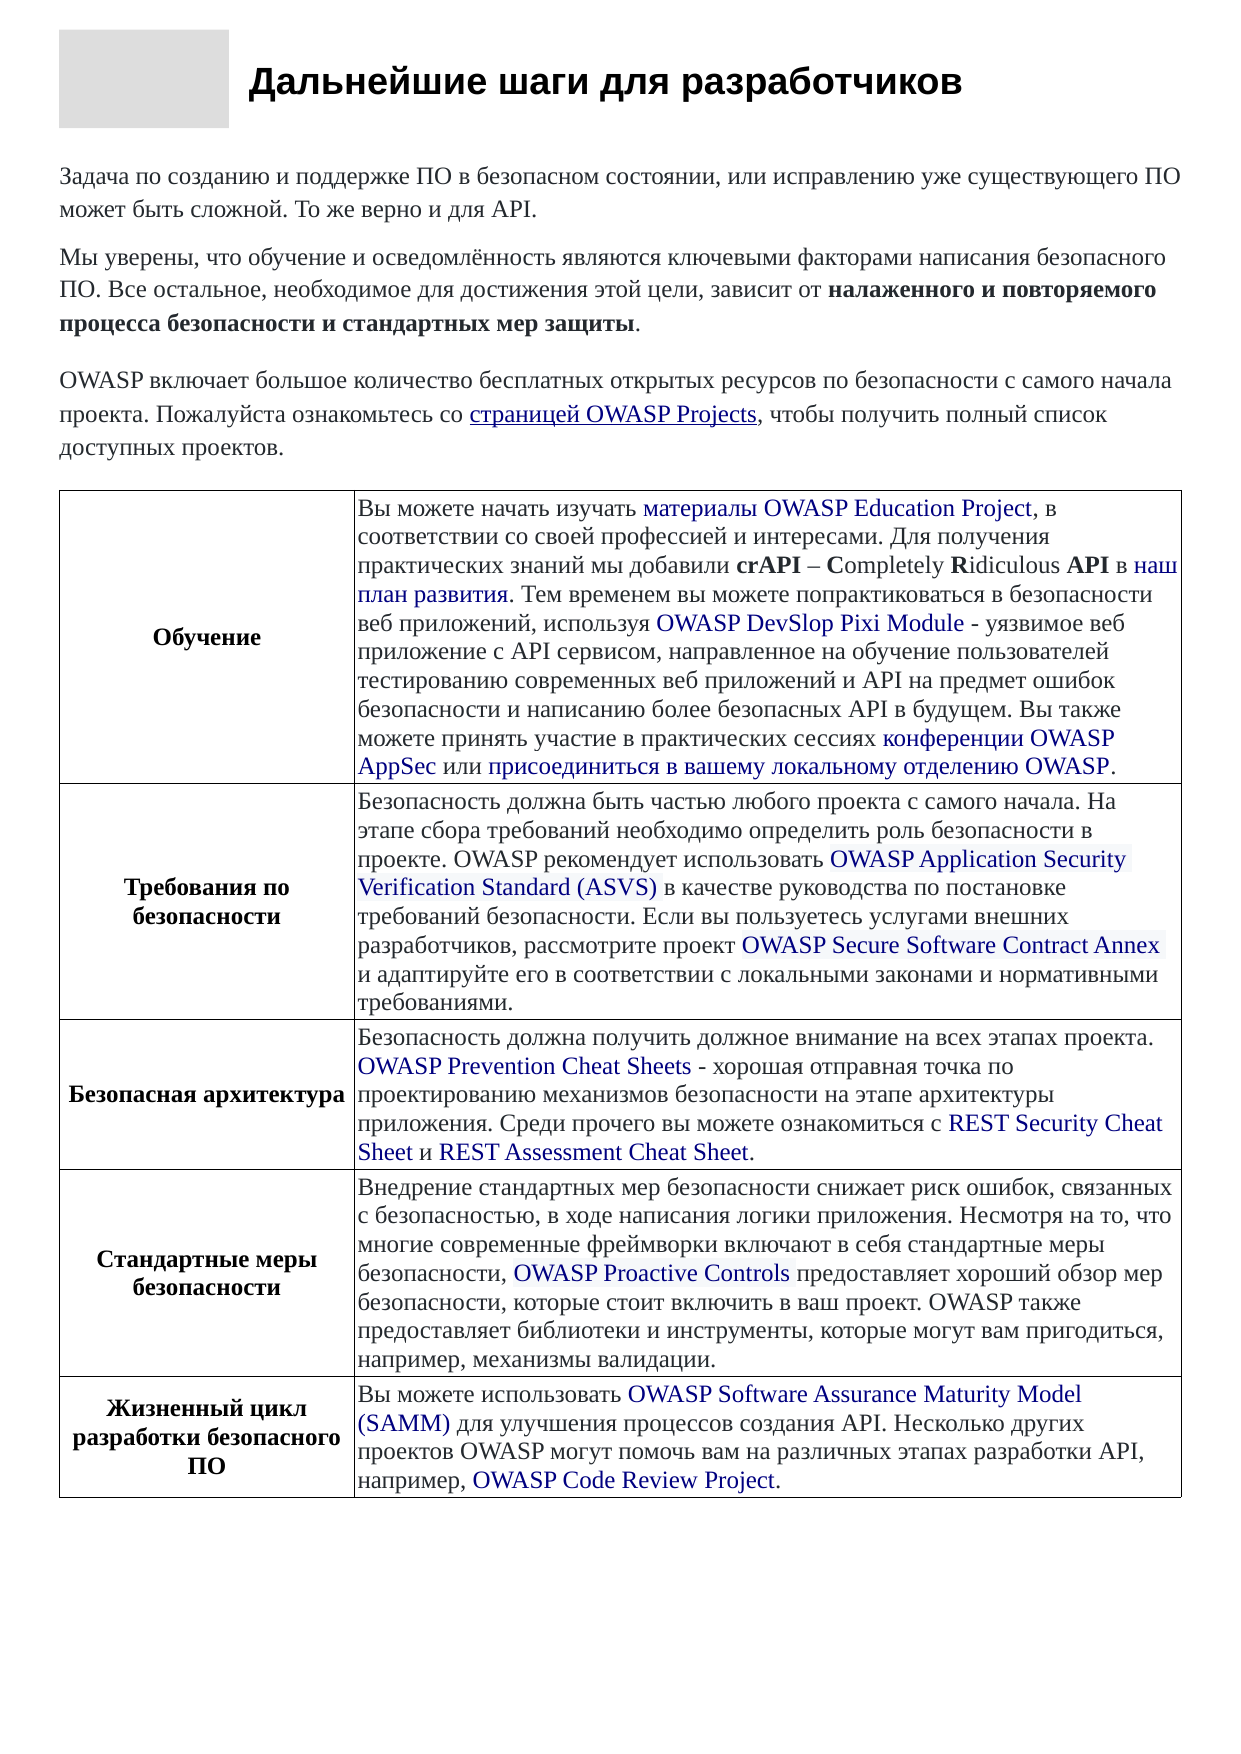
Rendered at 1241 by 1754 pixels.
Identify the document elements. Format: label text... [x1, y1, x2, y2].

table_cell Безопасная архитектура [60, 1020, 354, 1169]
table_header Обучение [60, 491, 354, 783]
text Задача по созданию и поддержке ПО в безопасном состоянии, или исправлению уже существующего ПО может быть сложной. То же верно и для API. [59, 161, 1181, 223]
table_cell Стандартные меры безопасности [60, 1170, 354, 1376]
table_cell Требования по безопасности [60, 784, 354, 1019]
table_cell Внедрение стандартных мер безопасности снижает риск ошибок, связанных с безопасностью, в ходе написания логики приложения. Несмотря на то, что многие современные фреймворки включают в себя стандартные меры безопасности, OWASP Proactive Controls предоставляет хороший обзор мер безопасности, которые стоит включить в ваш проект. OWASP также предоставляет библиотеки и инструменты, которые могут вам пригодиться, например, механизмы валидации. [355, 1170, 1181, 1376]
table_cell Вы можете использовать OWASP Software Assurance Maturity Model (SAMM) для улучшения процессов создания API. Несколько других проектов OWASP могут помочь вам на различных этапах разработки API, например, OWASP Code Review Project. [355, 1377, 1181, 1497]
table_header Вы можете начать изучать материалы OWASP Education Project, в соответствии со своей профессией и интересами. Для получения практических знаний мы добавили crAPI – Completely Ridiculous API в наш план развития. Тем временем вы можете попрактиковаться в безопасности веб приложений, используя OWASP DevSlop Pixi Module - уязвимое веб приложение с API сервисом, направленное на обучение пользователей тестированию современных веб приложений и API на предмет ошибок безопасности и написанию более безопасных API в будущем. Вы также можете принять участие в практических сессиях конференции OWASP AppSec или присоединиться в вашему локальному отделению OWASP. [355, 491, 1181, 783]
text Мы уверены, что обучение и осведомлённость являются ключевыми факторами написания безопасного ПО. Все остальное, необходимое для достижения этой цели, зависит от налаженного и повторяемого процесса безопасности и стандартных мер защиты. [59, 242, 1181, 336]
table_cell Жизненный цикл разработки безопасного ПО [60, 1377, 354, 1497]
table_cell Безопасность должна получить должное внимание на всех этапах проекта. OWASP Prevention Cheat Sheets - хорошая отправная точка по проектированию механизмов безопасности на этапе архитектуры приложения. Среди прочего вы можете ознакомиться с REST Security Cheat Sheet и REST Assessment Cheat Sheet. [355, 1020, 1181, 1169]
text OWASP включает большое количество бесплатных открытых ресурсов по безопасности с самого начала проекта. Пожалуйста ознакомьтесь со страницей OWASP Projects, чтобы получить полный список доступных проектов. [59, 366, 1181, 460]
table_cell Безопасность должна быть частью любого проекта с самого начала. На этапе сбора требований необходимо определить роль безопасности в проекте. OWASP рекомендует использовать OWASP Application Security Verification Standard (ASVS) в качестве руководства по постановке требований безопасности. Если вы пользуетесь услугами внешних разработчиков, рассмотрите проект OWASP Secure Software Contract Annex и адаптируйте его в соответствии с локальными законами и нормативными требованиями. [355, 784, 1181, 1019]
